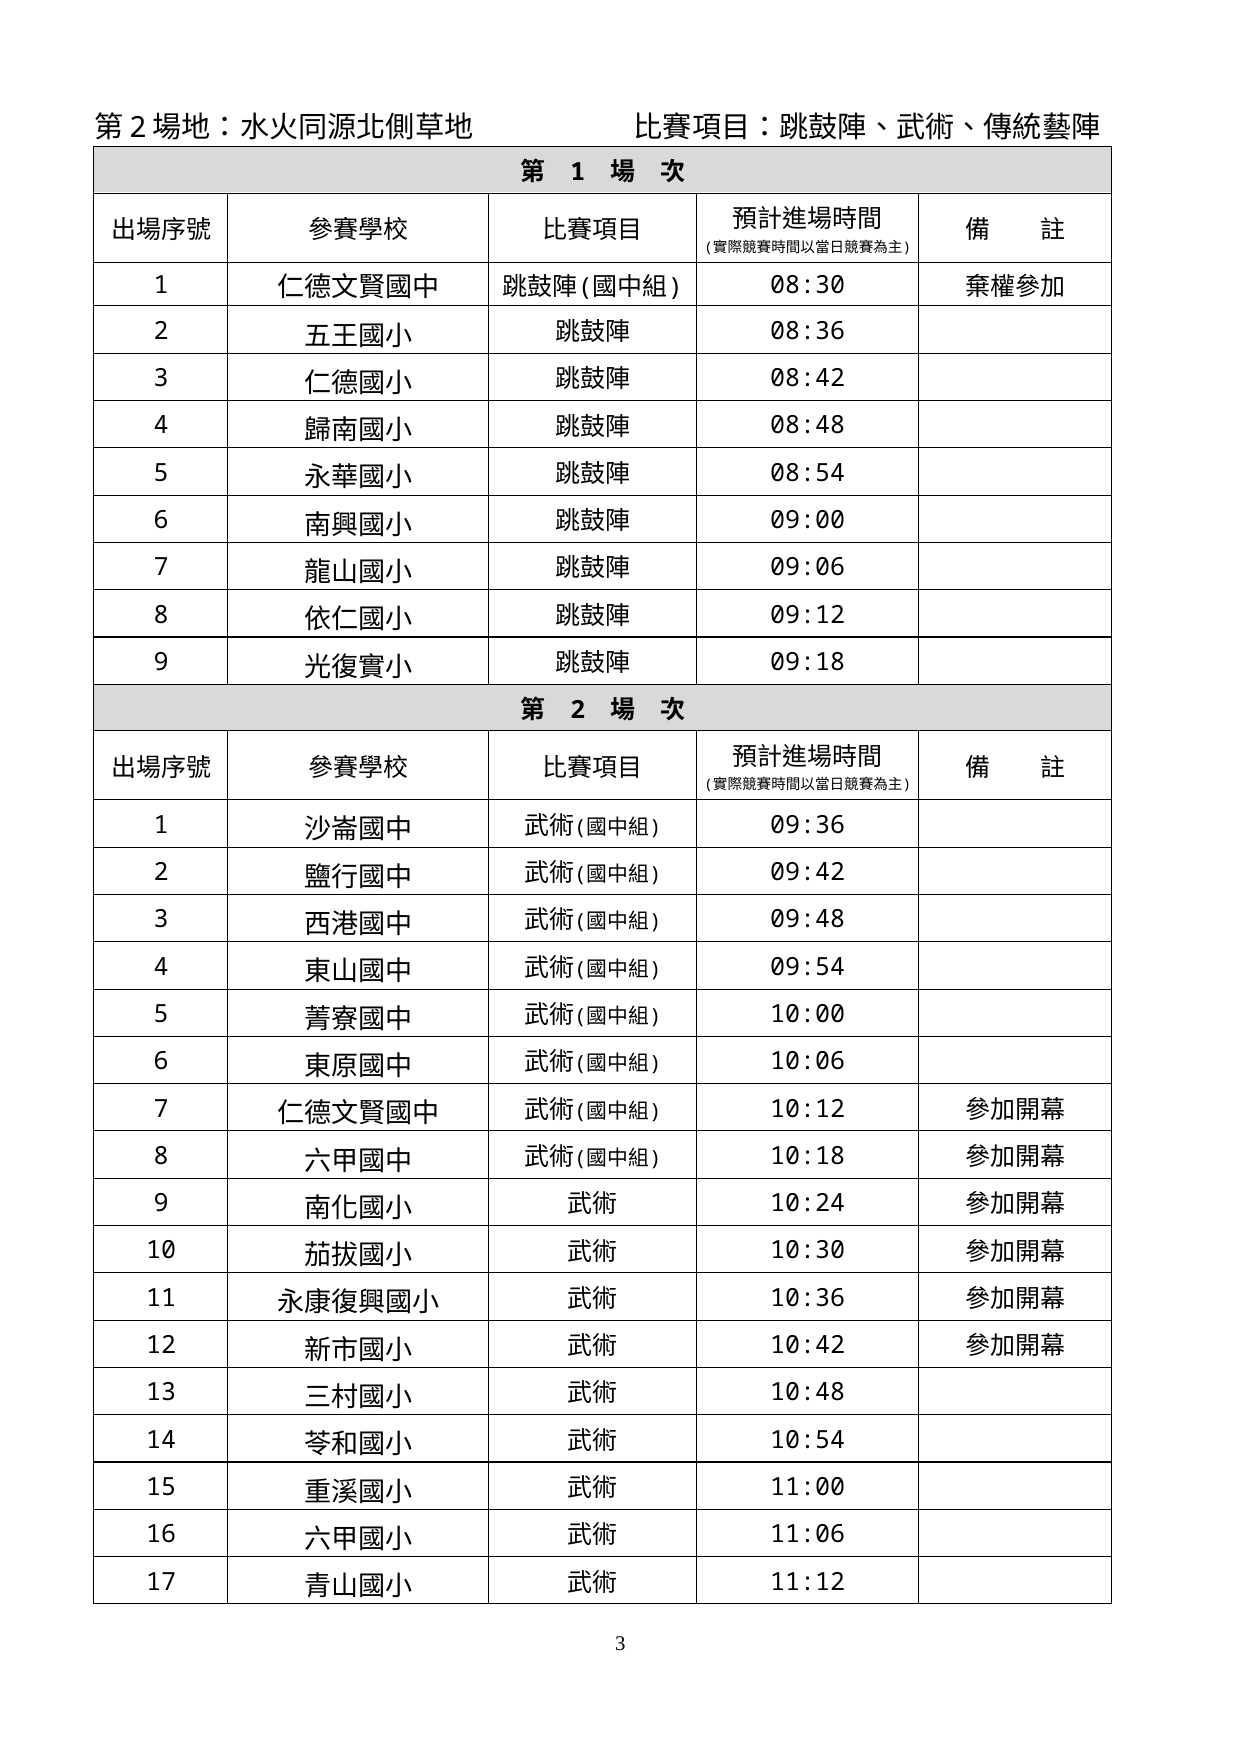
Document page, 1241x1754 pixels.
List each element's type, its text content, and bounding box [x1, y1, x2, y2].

table_cell 武術(國中組) [489, 895, 696, 941]
table_cell [1112, 1320, 1116, 1367]
table_cell 09:54 [697, 942, 918, 988]
table_cell 武術 [489, 1321, 696, 1367]
table_cell 9 [94, 1179, 227, 1225]
table_cell 6 [94, 496, 227, 542]
table_cell [1112, 353, 1116, 400]
table_cell 三村國小 [228, 1368, 488, 1414]
table_cell 3 [94, 895, 227, 941]
table_cell [919, 590, 1111, 636]
table_cell 08:36 [697, 306, 918, 353]
table_cell 仁德文賢國中 [228, 263, 488, 305]
table_cell 08:30 [697, 263, 918, 305]
table_cell 武術(國中組) [489, 1084, 696, 1130]
table_cell 14 [94, 1415, 227, 1461]
table_cell 跳鼓陣 [489, 638, 696, 684]
text 第2場地：水火同源北側草地 比賽項目：跳鼓陣、武術、傳統藝陣 [94, 104, 1146, 146]
table_cell [1112, 1509, 1116, 1556]
table_cell [1112, 589, 1116, 636]
table_cell 五王國小 [228, 306, 488, 353]
table_cell 11:12 [697, 1557, 918, 1603]
table_cell 龍山國小 [228, 543, 488, 589]
table_cell [1112, 989, 1116, 1036]
table_cell [1112, 1272, 1116, 1319]
table_cell [919, 1415, 1111, 1461]
table_cell 參賽學校 [228, 731, 488, 799]
table_cell 10:18 [697, 1131, 918, 1178]
table_cell 8 [94, 1131, 227, 1178]
table_cell 參加開幕 [919, 1131, 1111, 1178]
table_cell 09:18 [697, 638, 918, 684]
table_cell [1112, 1225, 1116, 1272]
table_cell 鹽行國中 [228, 848, 488, 894]
table_cell 10:30 [697, 1226, 918, 1272]
table_cell 17 [94, 1557, 227, 1603]
table_cell 跳鼓陣 [489, 590, 696, 636]
table_cell 武術 [489, 1415, 696, 1461]
table_cell 08:48 [697, 401, 918, 447]
table_cell 13 [94, 1368, 227, 1414]
table_cell [1112, 1130, 1116, 1178]
table_cell 永康復興國小 [228, 1273, 488, 1319]
table_cell [919, 354, 1111, 400]
table_cell [1112, 193, 1116, 262]
table_cell 東原國中 [228, 1037, 488, 1083]
table_cell 武術 [489, 1273, 696, 1319]
table_cell 武術 [489, 1510, 696, 1556]
table_cell 參加開幕 [919, 1273, 1111, 1319]
table_cell 15 [94, 1463, 227, 1509]
table_header 第 1 場 次 [94, 147, 1111, 192]
table_cell 比賽項目 [489, 731, 696, 799]
table_cell 仁德文賢國中 [228, 1084, 488, 1130]
table_cell 10:48 [697, 1368, 918, 1414]
table_cell 菁寮國中 [228, 990, 488, 1036]
table_cell [919, 401, 1111, 447]
table_cell 16 [94, 1510, 227, 1556]
table_cell 光復實小 [228, 638, 488, 684]
table_cell [919, 306, 1111, 353]
table_cell [1112, 1414, 1116, 1461]
table_cell 參加開幕 [919, 1084, 1111, 1130]
table_cell 武術(國中組) [489, 800, 696, 847]
table_cell [1112, 941, 1116, 988]
table_cell [1112, 894, 1116, 941]
table_cell 10 [94, 1226, 227, 1272]
table_cell 六甲國中 [228, 1131, 488, 1178]
table_cell 4 [94, 942, 227, 988]
table_cell 09:00 [697, 496, 918, 542]
table_cell 10:54 [697, 1415, 918, 1461]
table_cell 武術 [489, 1557, 696, 1603]
table_cell 1 [94, 263, 227, 305]
table_cell [1112, 495, 1116, 542]
table_cell 西港國中 [228, 895, 488, 941]
table_cell 歸南國小 [228, 401, 488, 447]
table_cell 11 [94, 1273, 227, 1319]
table_cell 9 [94, 638, 227, 684]
table_cell 武術(國中組) [489, 848, 696, 894]
table_cell 7 [94, 543, 227, 589]
table_cell 預計進場時間 (實際競賽時間以當日競賽為主) [697, 731, 918, 799]
table_cell 08:54 [697, 448, 918, 494]
table_cell 7 [94, 1084, 227, 1130]
table_cell 武術(國中組) [489, 1131, 696, 1178]
table_cell 苓和國小 [228, 1415, 488, 1461]
table_cell 武術 [489, 1463, 696, 1509]
table_cell 10:12 [697, 1084, 918, 1130]
table_cell [1112, 400, 1116, 447]
table_cell 11:00 [697, 1463, 918, 1509]
table_cell 1 [94, 800, 227, 847]
table_cell 武術 [489, 1226, 696, 1272]
table_cell 出場序號 [94, 194, 227, 262]
table_cell 仁德國小 [228, 354, 488, 400]
table_cell [919, 448, 1111, 494]
table_cell 5 [94, 448, 227, 494]
table_cell 備 註 [919, 194, 1111, 262]
table_cell [1112, 1461, 1116, 1509]
table_cell 永華國小 [228, 448, 488, 494]
table_cell [1112, 1083, 1116, 1130]
table_cell 11:06 [697, 1510, 918, 1556]
table_cell 12 [94, 1321, 227, 1367]
table_cell [919, 1510, 1111, 1556]
table_cell 09:06 [697, 543, 918, 589]
table_cell 參加開幕 [919, 1321, 1111, 1367]
table_cell 10:42 [697, 1321, 918, 1367]
table_cell [1112, 799, 1116, 847]
table_cell [1112, 730, 1116, 799]
table_cell 2 [94, 848, 227, 894]
table_cell 棄權參加 [919, 263, 1111, 305]
table_cell [1112, 262, 1116, 305]
table_cell [919, 1368, 1111, 1414]
table_cell [919, 1037, 1111, 1083]
table_cell [1112, 542, 1116, 589]
table_cell 跳鼓陣 [489, 354, 696, 400]
table_cell 跳鼓陣 [489, 496, 696, 542]
table_cell 六甲國小 [228, 1510, 488, 1556]
table_cell [919, 496, 1111, 542]
table_cell 武術 [489, 1368, 696, 1414]
table_cell [1112, 1556, 1116, 1603]
table_cell 跳鼓陣 [489, 543, 696, 589]
table_cell 比賽項目 [489, 194, 696, 262]
table_cell [1112, 636, 1116, 684]
table_cell 重溪國小 [228, 1463, 488, 1509]
table_cell [1112, 847, 1116, 894]
table_cell [919, 848, 1111, 894]
table_cell 預計進場時間 (實際競賽時間以當日競賽為主) [697, 194, 918, 262]
table_cell 武術(國中組) [489, 942, 696, 988]
table_cell 09:36 [697, 800, 918, 847]
table_cell 4 [94, 401, 227, 447]
table_cell 武術(國中組) [489, 990, 696, 1036]
table_cell 10:06 [697, 1037, 918, 1083]
table_cell 8 [94, 590, 227, 636]
table_cell 5 [94, 990, 227, 1036]
table_cell [1112, 305, 1116, 353]
table_cell 第 2 場 次 [94, 685, 1111, 730]
table_cell 南化國小 [228, 1179, 488, 1225]
table_cell 參加開幕 [919, 1226, 1111, 1272]
table_cell [919, 638, 1111, 684]
table_cell 6 [94, 1037, 227, 1083]
table_cell [919, 895, 1111, 941]
table_cell [919, 800, 1111, 847]
table_cell [1112, 447, 1116, 494]
table_cell 09:42 [697, 848, 918, 894]
table_cell 10:00 [697, 990, 918, 1036]
table_cell 參加開幕 [919, 1179, 1111, 1225]
table_cell 10:24 [697, 1179, 918, 1225]
table_cell 備 註 [919, 731, 1111, 799]
table_cell [919, 1557, 1111, 1603]
table_cell 新市國小 [228, 1321, 488, 1367]
table_cell 跳鼓陣(國中組) [489, 263, 696, 305]
table_cell 08:42 [697, 354, 918, 400]
table_cell [1112, 1178, 1116, 1225]
table_cell 依仁國小 [228, 590, 488, 636]
table_cell 跳鼓陣 [489, 401, 696, 447]
table_cell 09:48 [697, 895, 918, 941]
table_cell 出場序號 [94, 731, 227, 799]
table_cell 東山國中 [228, 942, 488, 988]
table_cell 青山國小 [228, 1557, 488, 1603]
table_cell 南興國小 [228, 496, 488, 542]
table_cell 09:12 [697, 590, 918, 636]
table_cell [1112, 1367, 1116, 1414]
table_cell [919, 990, 1111, 1036]
table_cell 跳鼓陣 [489, 448, 696, 494]
table_cell [1112, 684, 1116, 730]
table_cell 沙崙國中 [228, 800, 488, 847]
table_cell 參賽學校 [228, 194, 488, 262]
table_cell 茄拔國小 [228, 1226, 488, 1272]
table_cell [919, 1463, 1111, 1509]
table_cell 跳鼓陣 [489, 306, 696, 353]
table_header [1112, 146, 1116, 192]
table_cell [919, 543, 1111, 589]
table_cell [919, 942, 1111, 988]
table_cell 3 [94, 354, 227, 400]
table_cell 2 [94, 306, 227, 353]
table_cell 武術 [489, 1179, 696, 1225]
table_cell [1112, 1036, 1116, 1083]
table_cell 武術(國中組) [489, 1037, 696, 1083]
table_cell 10:36 [697, 1273, 918, 1319]
